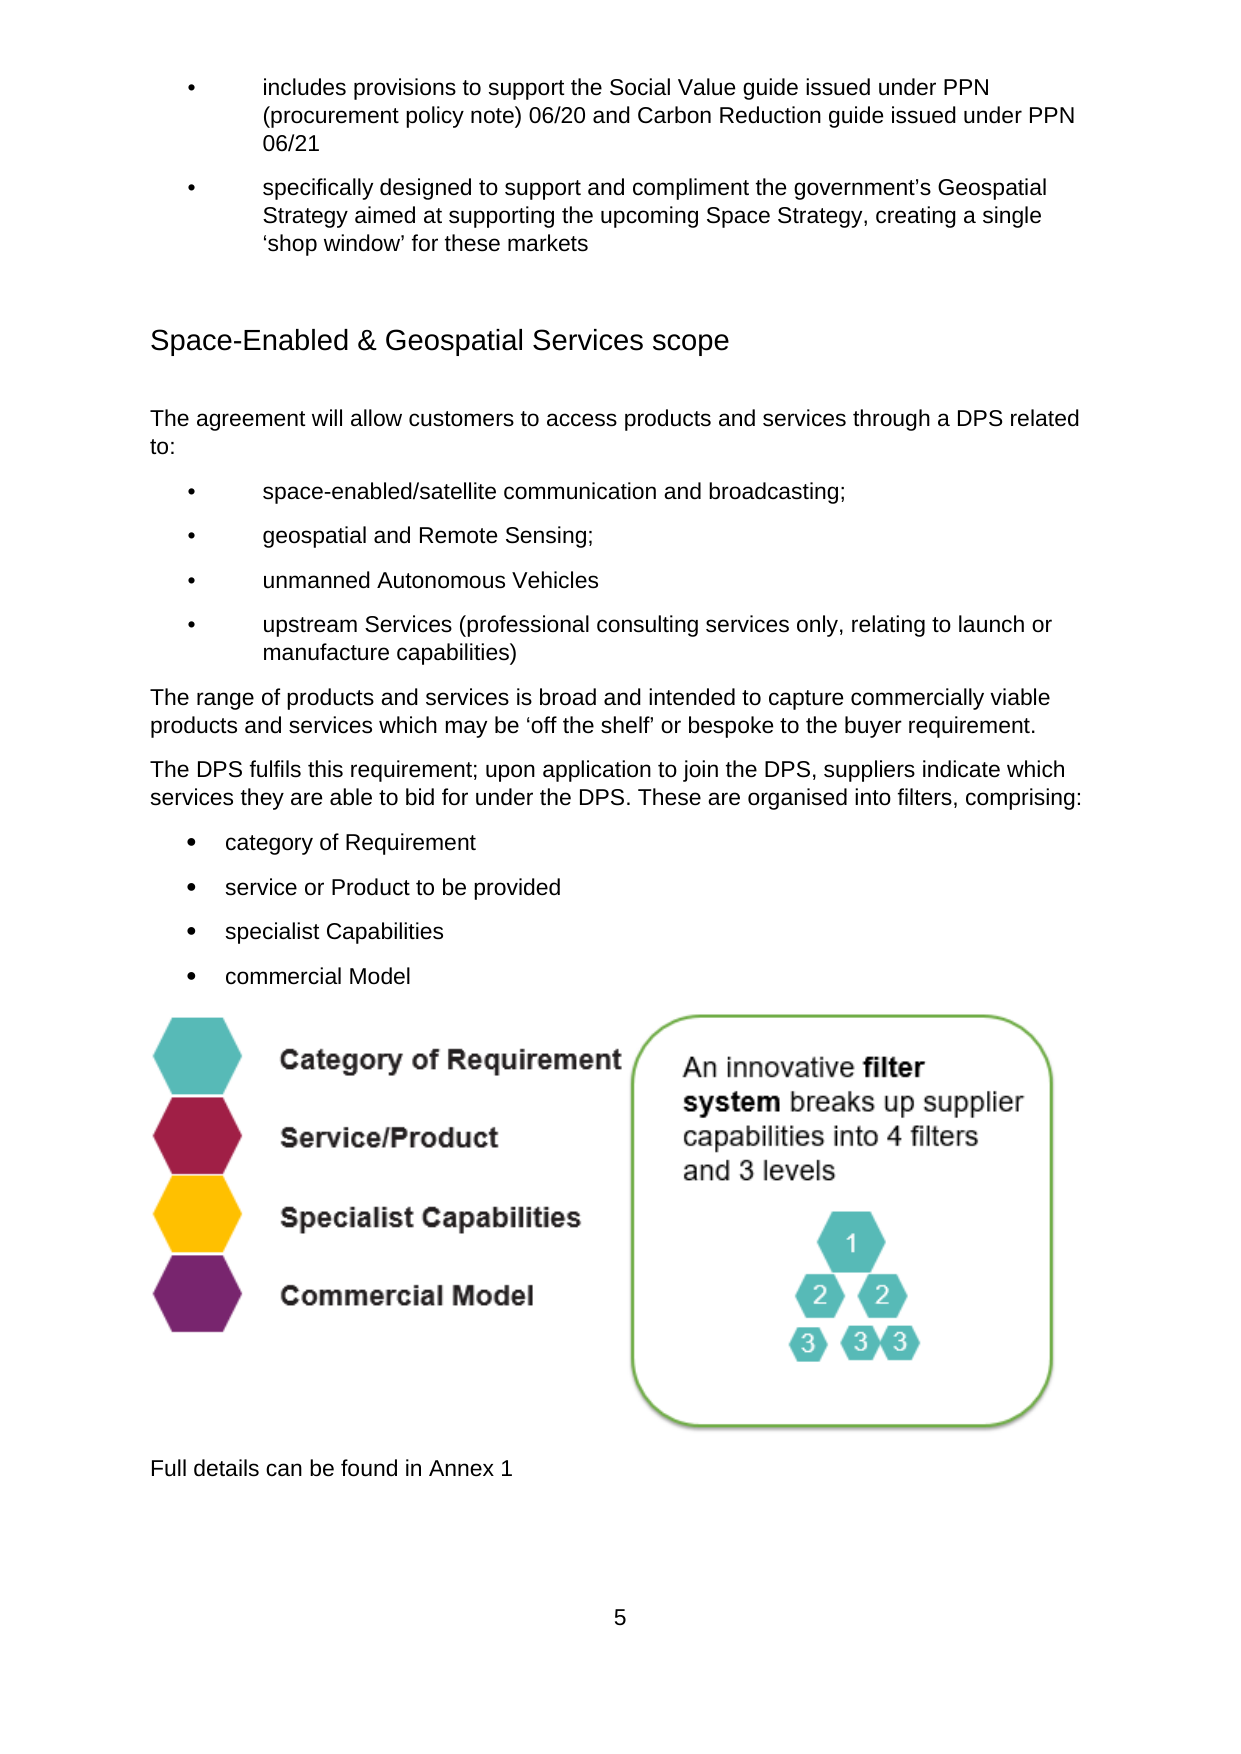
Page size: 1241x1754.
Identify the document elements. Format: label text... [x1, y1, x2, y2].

list specialist Capabilities [187, 918, 1090, 944]
list service or Product to be provided [187, 873, 1090, 900]
list geospatial and Remote Sensing; [187, 522, 1090, 549]
text The agreement will allow customers to access products and services through a DPS related to: [150, 405, 1090, 459]
list upstream Services (professional consulting services only, relating to launch or manufacture capabilities) [187, 611, 1090, 666]
list specifically designed to support and compliment the government’s Geospatial Strategy aimed at supporting the upcoming Space Strategy, creating a single ‘shop window’ for these markets [187, 174, 1090, 256]
list unmanned Autonomous Vehicles [187, 567, 1090, 593]
list includes provisions to support the Social Value guide issued under PPN (procurement policy note) 06/20 and Carbon Reduction guide issued under PPN 06/21 [187, 74, 1090, 156]
list commercial Model [187, 963, 1090, 989]
list space-enabled/satellite communication and broadcasting; [187, 478, 1090, 504]
list category of Requirement [187, 829, 1090, 855]
text The DPS fulfils this requirement; upon application to join the DPS, suppliers indicate which services they are able to bid for under the DPS. These are organised into filters, comprising: [150, 756, 1090, 811]
text The range of products and services is broad and intended to capture commercially viable products and services which may be ‘off the shelf’ or bespoke to the buyer requirement. [150, 684, 1090, 738]
subtitle Space-Enabled & Geospatial Services scope [150, 323, 1090, 357]
text Full details can be found in Annex 1 [150, 1455, 1090, 1482]
